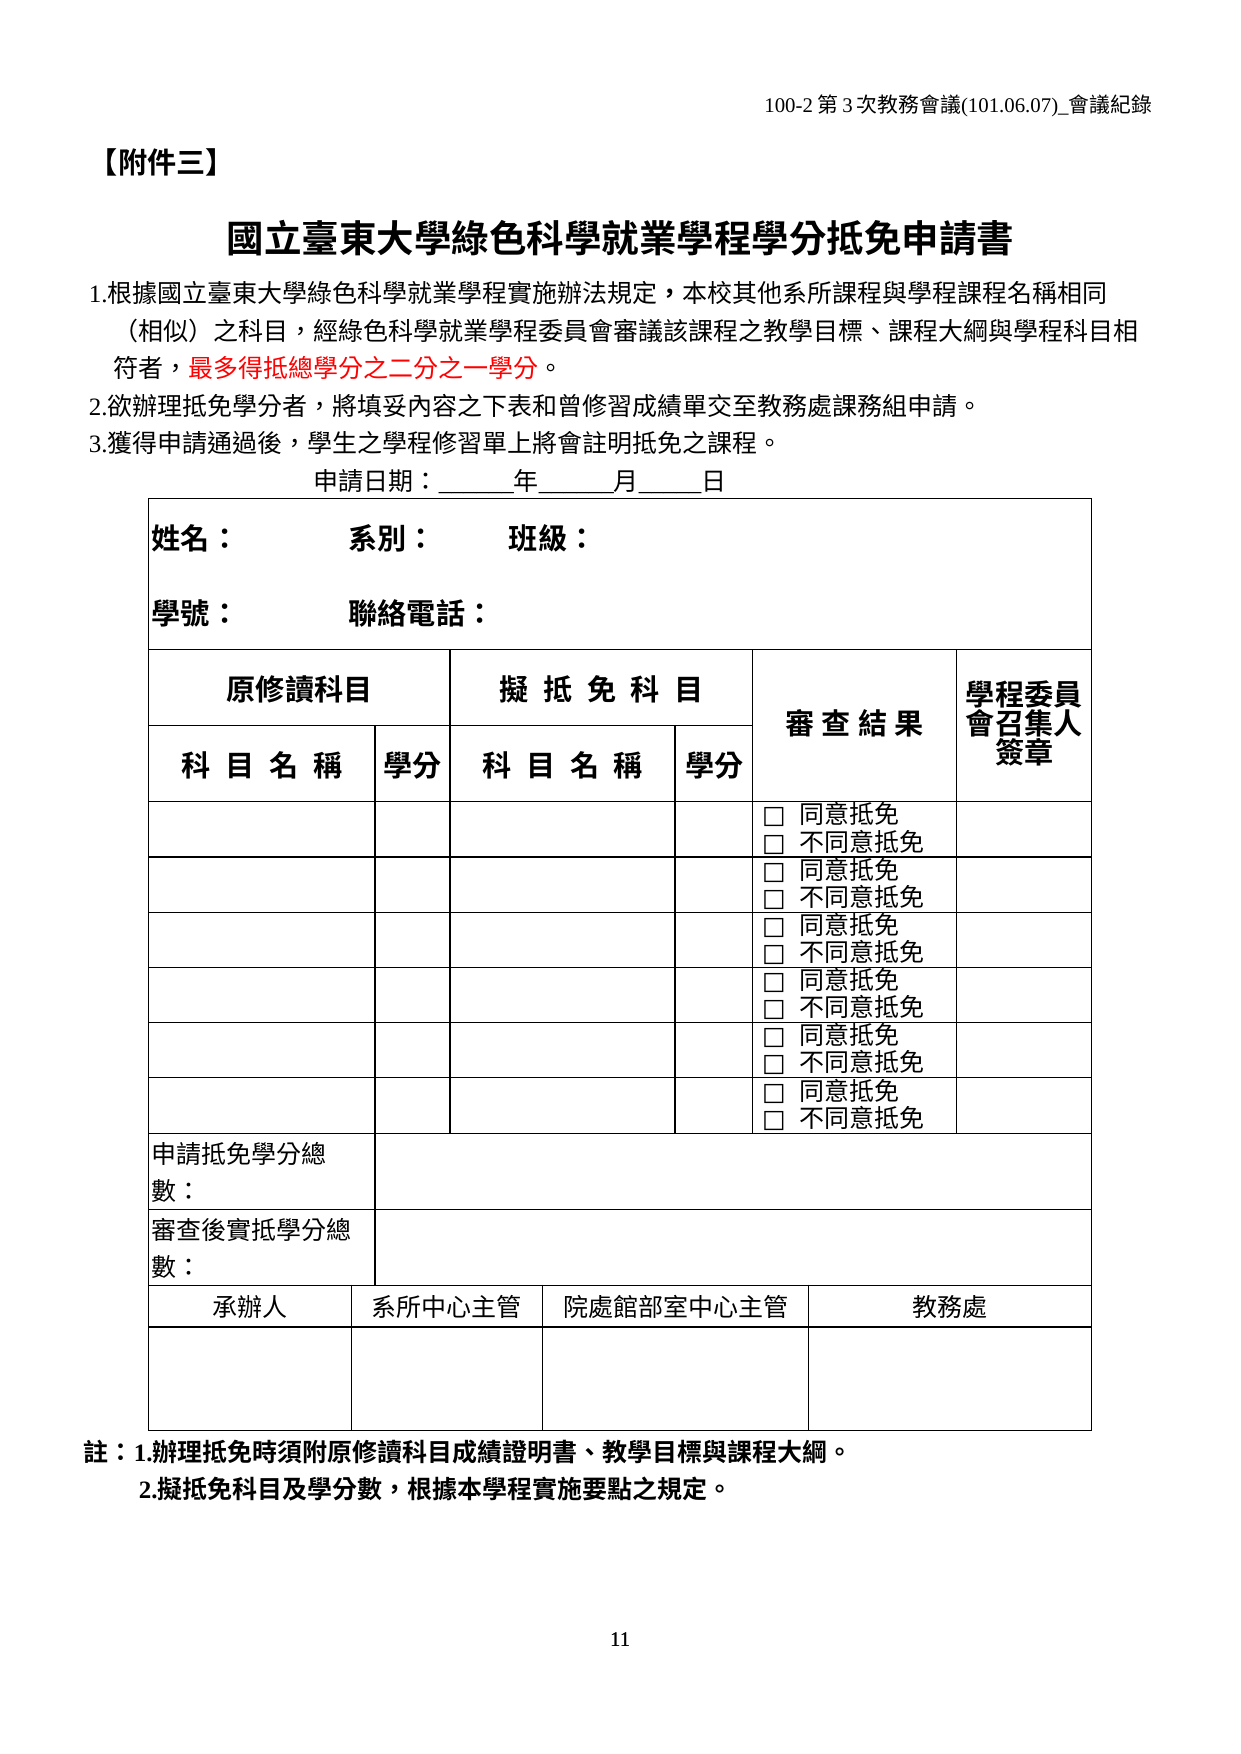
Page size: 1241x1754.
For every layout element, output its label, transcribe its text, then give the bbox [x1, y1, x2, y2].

table_cell [376, 913, 449, 967]
text 1.根據國立臺東大學綠色科學就業學程實施辦法規定，本校其他系所課程與學程課程名稱相同（相似）之科目，經綠色科學就業學程委員會審議該課程之教學目標、課程大綱與學程科目相符者，最多得抵總學分之二分之一學分。 [89, 273, 1152, 386]
table_cell 審查後實抵學分總數： [149, 1210, 374, 1284]
table_cell [957, 913, 1091, 967]
table_cell [376, 1210, 1091, 1284]
table_cell [376, 1134, 1091, 1208]
table_cell 同意抵免 不同意抵免 [753, 858, 956, 912]
text 3.獲得申請通過後，學生之學程修習單上將會註明抵免之課程。 [89, 423, 1152, 461]
table_cell [676, 1078, 752, 1132]
table_cell 同意抵免 不同意抵免 [753, 802, 956, 856]
table_cell [149, 1328, 351, 1430]
table_cell [676, 802, 752, 856]
table_cell 原修讀科目 [149, 650, 449, 725]
table_cell 申請抵免學分總數： [149, 1134, 374, 1208]
table_cell [451, 968, 674, 1022]
table_cell [451, 913, 674, 967]
table_cell 承辦人 [149, 1286, 351, 1326]
table_cell 學程委員會召集人簽章 [957, 650, 1091, 801]
text 申請日期：______年______月_____日 [89, 461, 1152, 498]
table_cell 同意抵免 不同意抵免 [753, 968, 956, 1022]
table_cell 院處館部室中心主管 [543, 1286, 808, 1326]
table_cell [376, 1023, 449, 1077]
table_cell [451, 1078, 674, 1132]
table_cell [676, 858, 752, 912]
table_cell 同意抵免 不同意抵免 [753, 913, 956, 967]
table_cell [676, 1023, 752, 1077]
table_cell [957, 858, 1091, 912]
text 國立臺東大學綠色科學就業學程學分抵免申請書 [89, 198, 1152, 273]
table_cell [676, 913, 752, 967]
table_cell 學分 [376, 726, 449, 801]
table_cell [676, 968, 752, 1022]
table_cell [809, 1328, 1091, 1430]
table_cell [451, 802, 674, 856]
text 2.擬抵免科目及學分數，根據本學程實施要點之規定。 [89, 1469, 1152, 1506]
table_cell [149, 1023, 374, 1077]
table_cell [957, 1023, 1091, 1077]
table_cell 同意抵免 不同意抵免 [753, 1023, 956, 1077]
table_cell 科 目 名 稱 [451, 726, 674, 801]
table_cell [149, 968, 374, 1022]
table_cell 審 查 結 果 [753, 650, 956, 801]
table_cell [149, 858, 374, 912]
table_cell [376, 858, 449, 912]
table_cell [451, 1023, 674, 1077]
table_header 姓名： 系別： 班級： 學號： 聯絡電話： [149, 499, 1091, 649]
table_cell [957, 968, 1091, 1022]
table_cell [149, 1078, 374, 1132]
table_cell [376, 802, 449, 856]
table_cell [451, 858, 674, 912]
table_cell [352, 1328, 542, 1430]
table_cell [149, 913, 374, 967]
text 【附件三】 [89, 123, 1152, 198]
table_cell [376, 968, 449, 1022]
table_cell [957, 802, 1091, 856]
table_cell 學分 [676, 726, 752, 801]
table_cell [957, 1078, 1091, 1132]
text 2.欲辦理抵免學分者，將填妥內容之下表和曾修習成績單交至教務處課務組申請。 [89, 386, 1152, 423]
table_cell 同意抵免 不同意抵免 [753, 1078, 956, 1132]
table_cell [149, 802, 374, 856]
text 註：1.辦理抵免時須附原修讀科目成績證明書、教學目標與課程大綱。 [84, 1431, 1152, 1469]
table_cell [376, 1078, 449, 1132]
table_cell 擬 抵 免 科 目 [451, 650, 752, 725]
table_cell 教務處 [809, 1286, 1091, 1326]
table_cell 系所中心主管 [352, 1286, 542, 1326]
table_cell 科 目 名 稱 [149, 726, 374, 801]
table_cell [543, 1328, 808, 1430]
